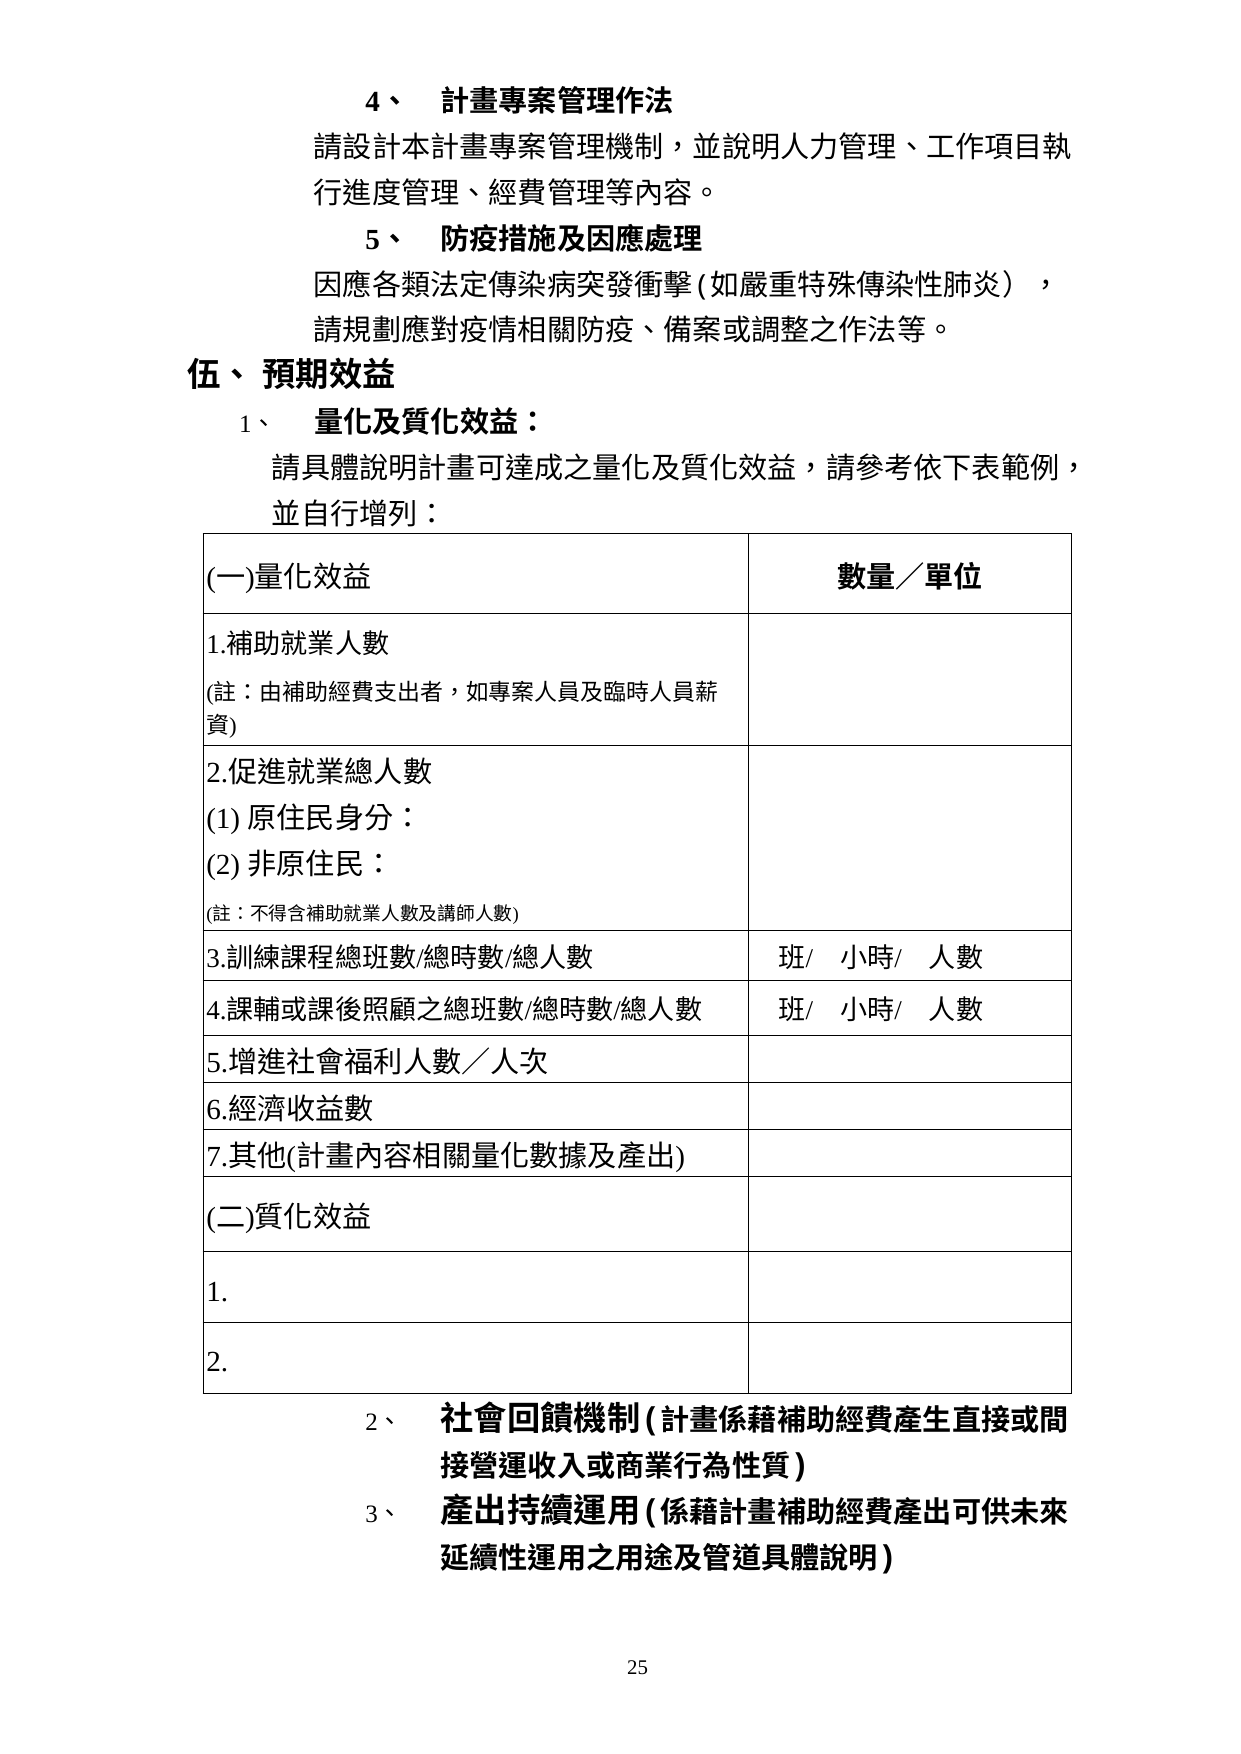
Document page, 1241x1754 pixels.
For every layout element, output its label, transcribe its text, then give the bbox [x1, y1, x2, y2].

text 因應各類法定傳染病突發衝擊(如嚴重特殊傳染性肺炎），請規劃應對疫情相關防疫、備案或調整之作法等。 [313, 258, 1087, 350]
table_cell [749, 1177, 1071, 1251]
table_cell [749, 746, 1071, 929]
table_cell 1. [204, 1252, 748, 1322]
list 預期效益 [187, 350, 1087, 396]
table_cell [749, 1036, 1071, 1082]
table_cell 2. [204, 1323, 748, 1393]
table_cell [749, 614, 1071, 745]
list 防疫措施及因應處理 [365, 212, 1087, 258]
table_cell 6.經濟收益數 [204, 1083, 748, 1129]
table_cell 班/ 小時/ 人數 [749, 981, 1071, 1035]
table_cell 3.訓練課程總班數/總時數/總人數 [204, 931, 748, 980]
list 產出持續運用(係藉計畫補助經費產出可供未來延續性運用之用途及管道具體說明) [365, 1486, 1087, 1577]
table_header (一)量化效益 [204, 534, 748, 613]
table_cell (二)質化效益 [204, 1177, 748, 1251]
table_cell [749, 1083, 1071, 1129]
list 社會回饋機制(計畫係藉補助經費產生直接或間接營運收入或商業行為性質) [365, 1394, 1087, 1486]
text 請設計本計畫專案管理機制，並說明人力管理、工作項目執行進度管理、經費管理等內容。 [313, 121, 1087, 212]
table_cell 7.其他(計畫內容相關量化數據及產出) [204, 1130, 748, 1176]
list 量化及質化效益： [239, 396, 1087, 442]
table_cell 5.增進社會福利人數／人次 [204, 1036, 748, 1082]
list 計畫專案管理作法 [365, 75, 1087, 121]
table_cell [749, 1323, 1071, 1393]
table_cell [749, 1252, 1071, 1322]
table_cell 2.促進就業總人數 (1) 原住民身分： (2) 非原住民： (註：不得含補助就業人數及講師人數) [204, 746, 748, 929]
table_cell [749, 1130, 1071, 1176]
table_header 數量／單位 [749, 534, 1071, 613]
table_cell 1.補助就業人數 (註：由補助經費支出者，如專案人員及臨時人員薪資) [204, 614, 748, 745]
table_cell 4.課輔或課後照顧之總班數/總時數/總人數 [204, 981, 748, 1035]
table_cell 班/ 小時/ 人數 [749, 931, 1071, 980]
text 請具體說明計畫可達成之量化及質化效益，請參考依下表範例，並自行增列： [272, 442, 1087, 533]
